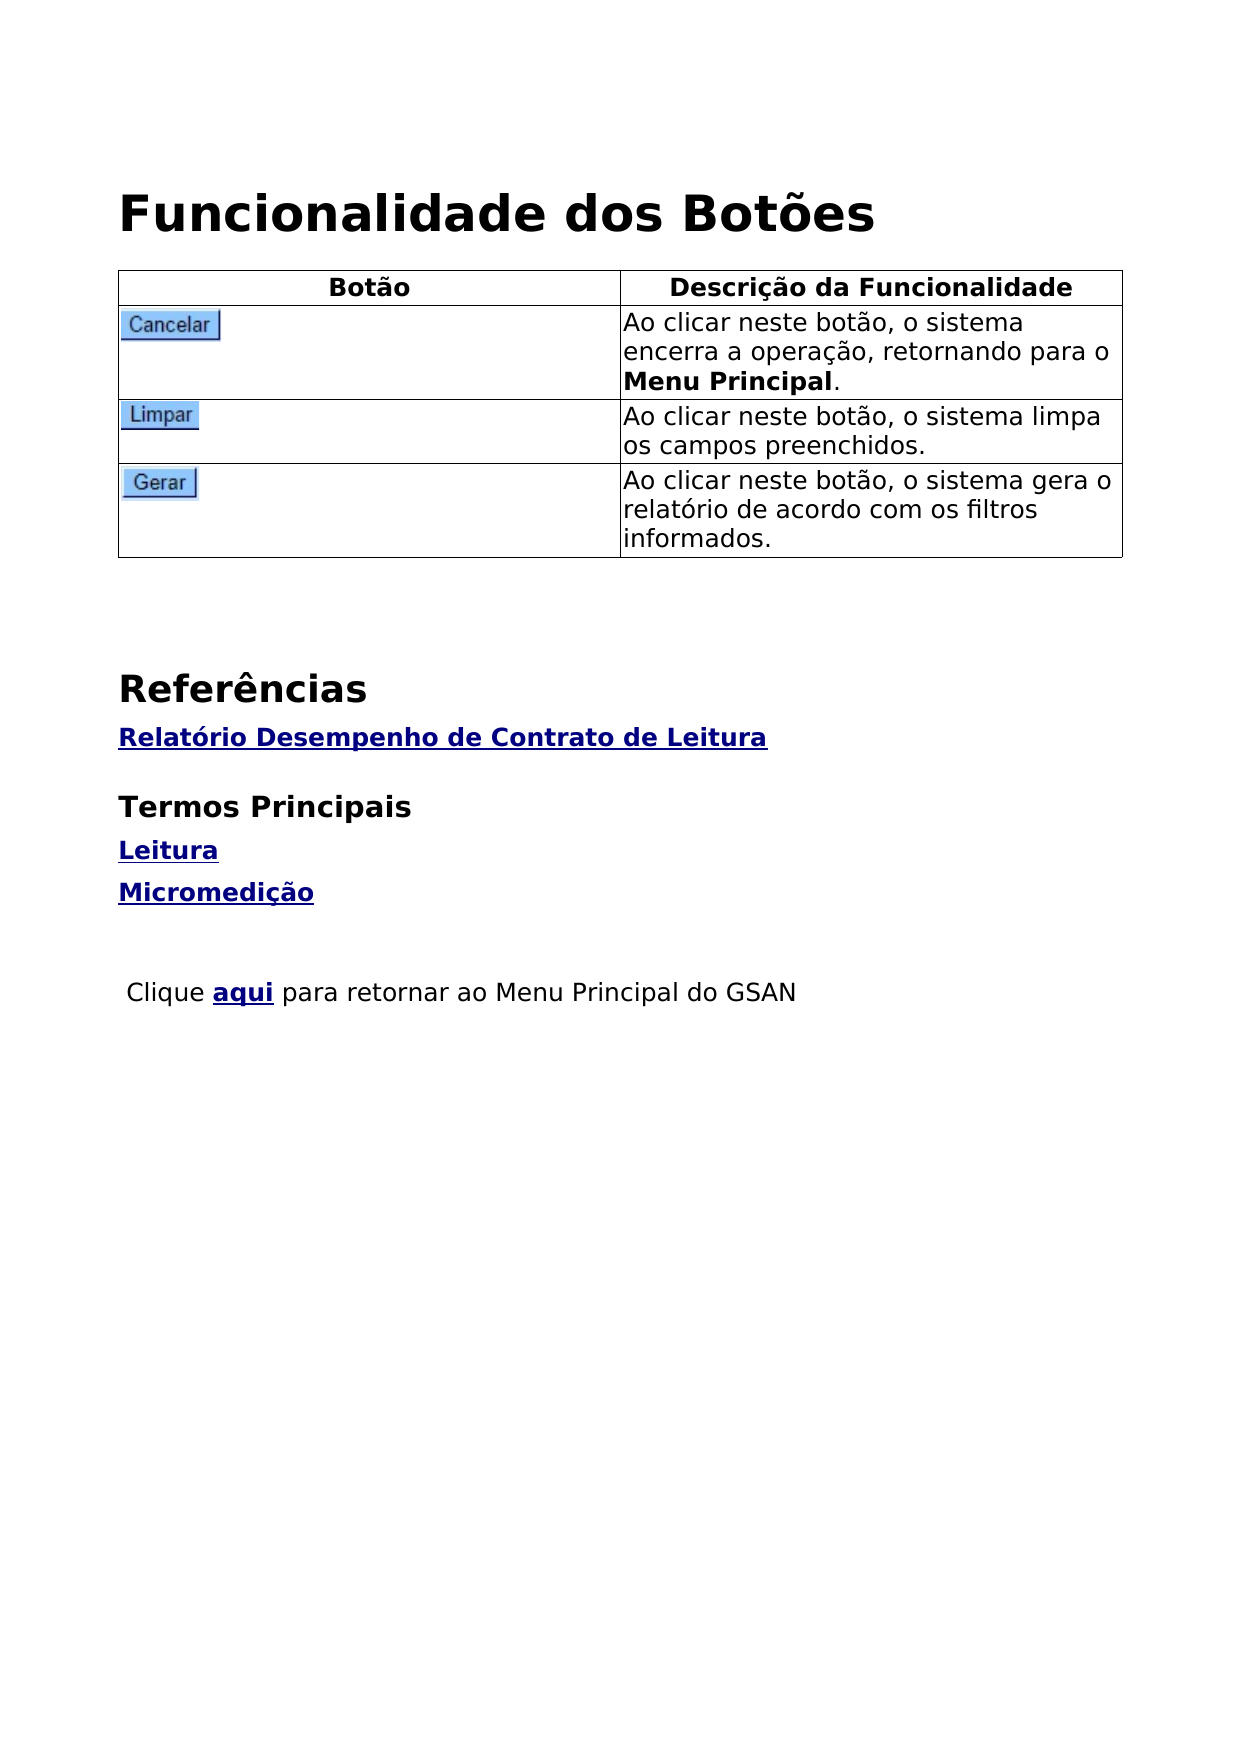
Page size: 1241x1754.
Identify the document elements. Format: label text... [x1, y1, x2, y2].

text Clique aqui para retornar ao Menu Principal do GSAN [118, 920, 1122, 1007]
table_cell Ao clicar neste botão, o sistema limpa os campos preenchidos. [621, 400, 1122, 463]
picture [121, 308, 222, 342]
picture [121, 401, 200, 430]
table_cell [119, 306, 620, 399]
table_header Botão [119, 271, 620, 305]
text Micromedição [118, 878, 1122, 907]
table_cell Ao clicar neste botão, o sistema encerra a operação, retornando para o Menu Principal. [621, 306, 1122, 399]
text Relatório Desempenho de Contrato de Leitura [118, 723, 1122, 753]
table_cell [119, 464, 620, 557]
subtitle Termos Principais [118, 790, 1122, 824]
picture [121, 466, 200, 501]
subtitle Funcionalidade dos Botões [118, 185, 1122, 243]
subtitle Referências [118, 667, 1122, 711]
text Leitura [118, 837, 1122, 866]
table_cell [119, 400, 620, 463]
table_cell Ao clicar neste botão, o sistema gera o relatório de acordo com os filtros informados. [621, 464, 1122, 557]
table_header Descrição da Funcionalidade [621, 271, 1122, 305]
